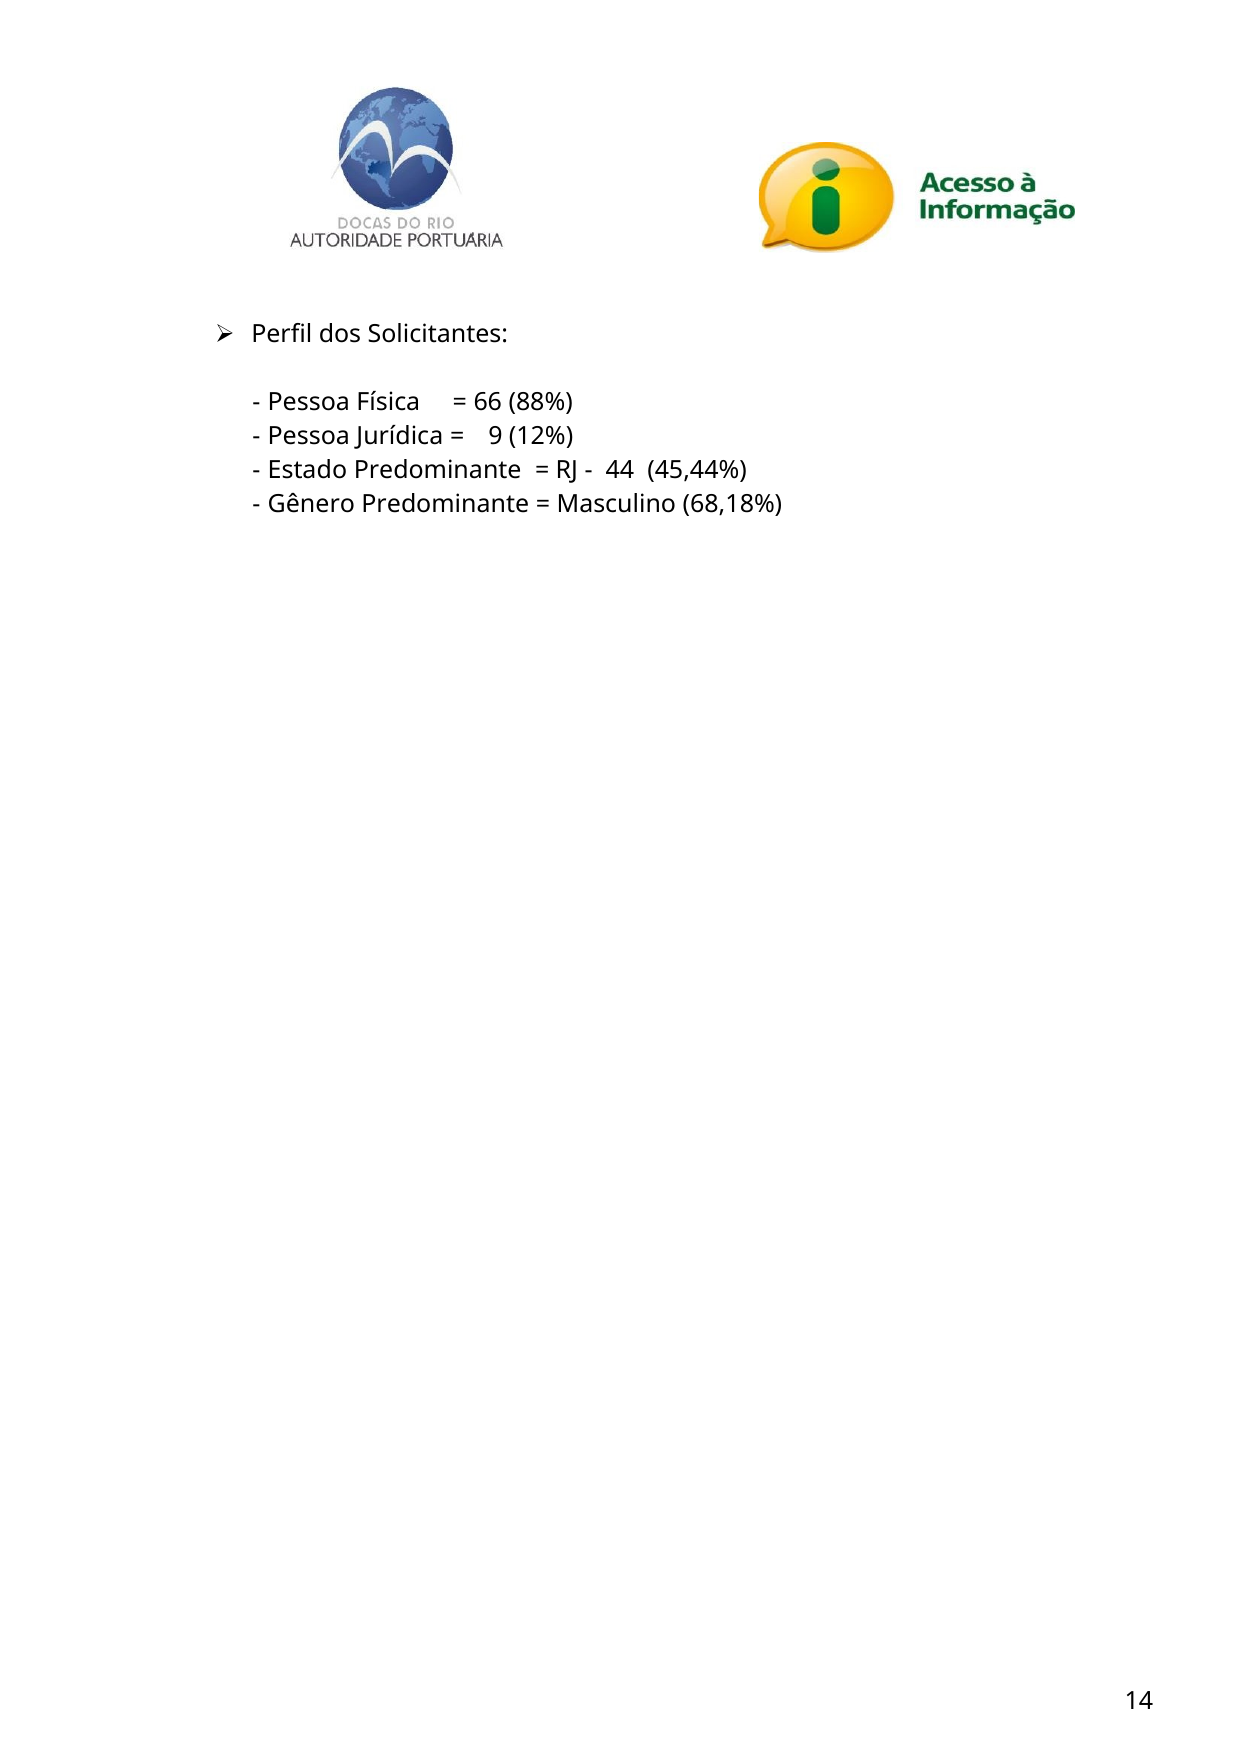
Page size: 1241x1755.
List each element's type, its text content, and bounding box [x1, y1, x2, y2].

list Pessoa Física = 66 (88%) [252, 384, 1195, 418]
list Perfil dos Solicitantes: [215, 316, 1195, 350]
list Pessoa Jurídica = 9 (12%) [252, 418, 1195, 452]
list Gênero Predominante = Masculino (68,18%) [252, 486, 1195, 520]
list Estado Predominante = RJ - 44 (45,44%) [252, 452, 1195, 486]
